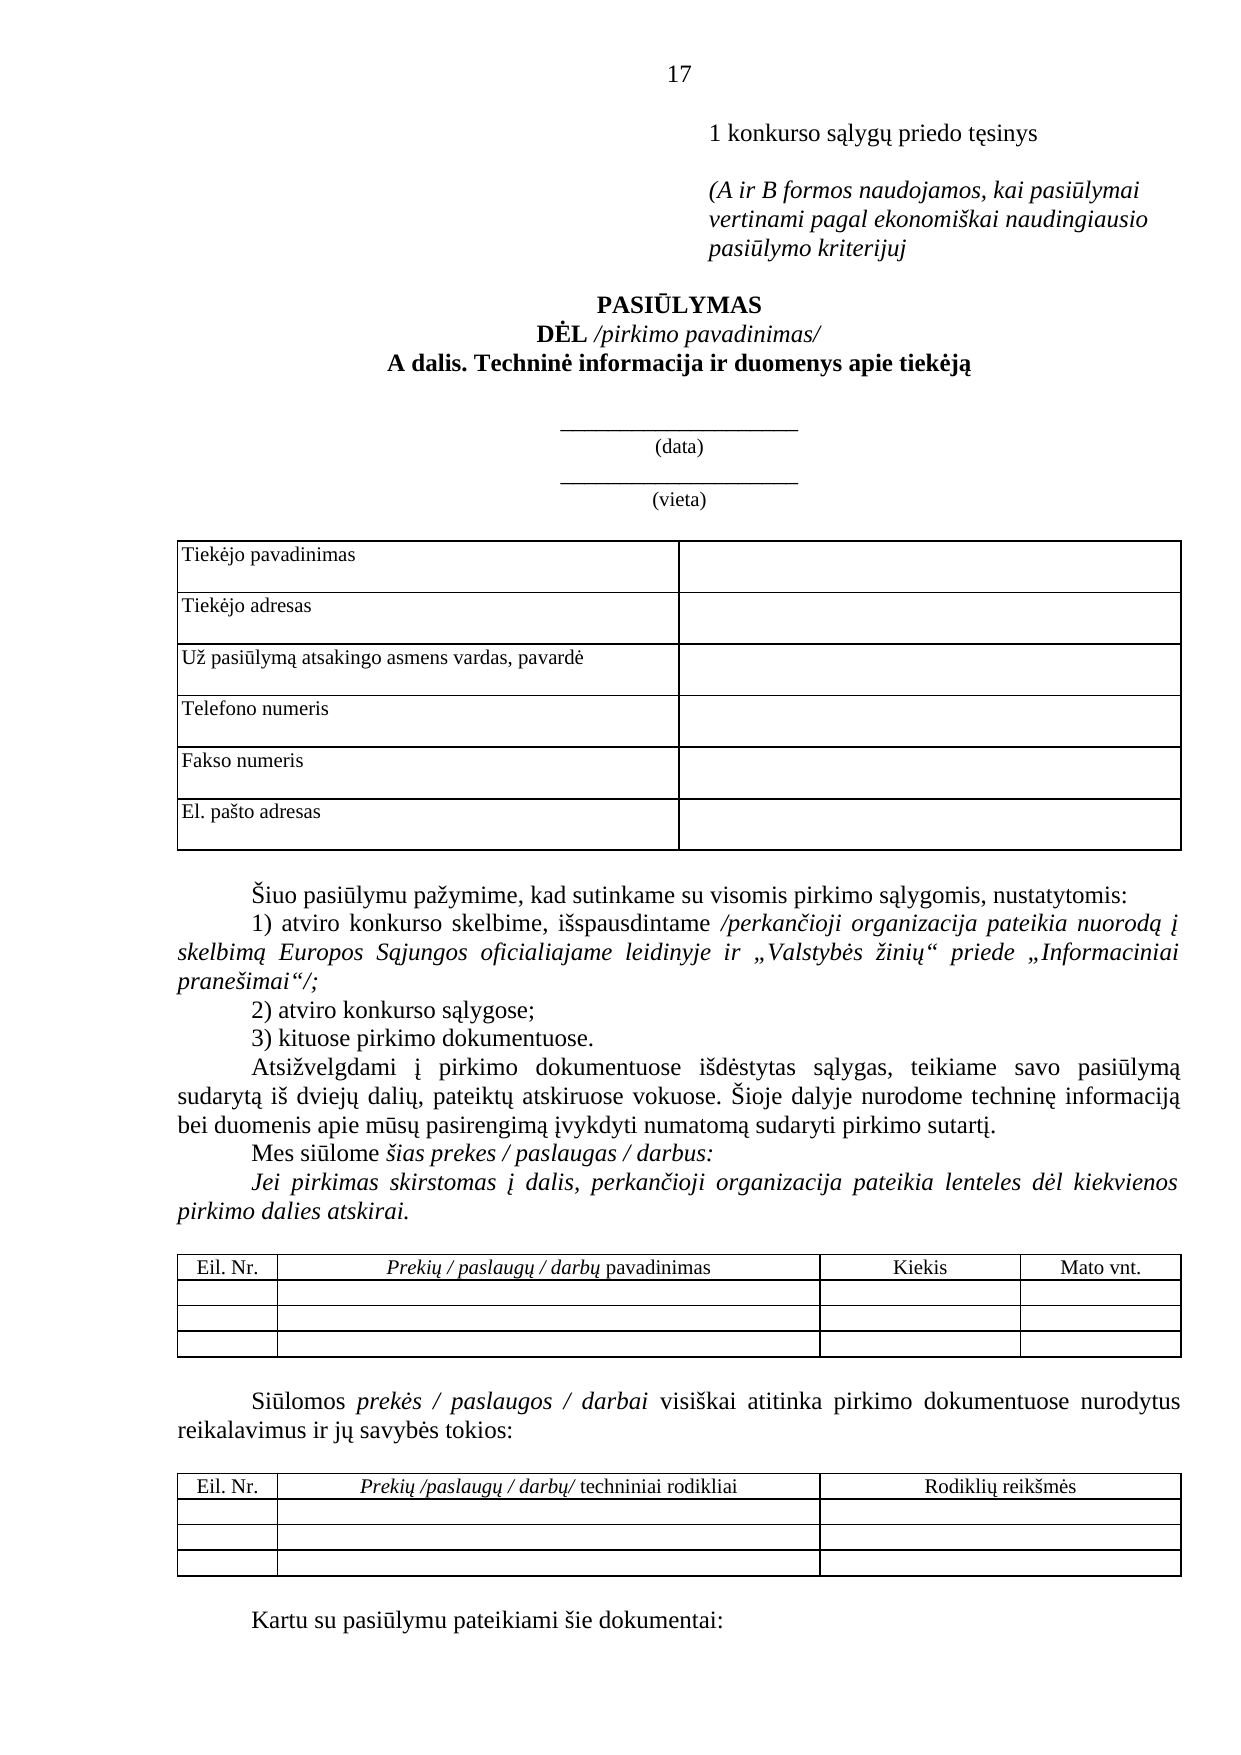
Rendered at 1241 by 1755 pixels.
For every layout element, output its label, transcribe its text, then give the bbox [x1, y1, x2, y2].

table_cell [1016, 1306, 1020, 1330]
table_cell [278, 1500, 282, 1524]
table_cell [278, 1332, 282, 1356]
text PASIŪLYMAS [177, 291, 1181, 319]
table_cell Fakso numeris [178, 748, 678, 798]
text 2) atviro konkurso sąlygose; [177, 995, 1181, 1023]
table_cell [273, 1306, 277, 1330]
table_cell [278, 1281, 282, 1305]
table_cell [1016, 1281, 1020, 1305]
table_cell Už pasiūlymą atsakingo asmens vardas, pavardė [178, 645, 678, 695]
text Kartu su pasiūlymu pateikiami šie dokumentai: [177, 1605, 1181, 1634]
text Atsižvelgdami į pirkimo dokumentuose išdėstytas sąlygas, teikiame savo pasiūlymą sudarytą iš dviejų dalių, pateiktų atskiruose vokuose. Šioje dalyje nurodome techninę informaciją bei duomenis apie mūsų pasirengimą įvykdyti numatomą sudaryti pirkimo sutartį. [177, 1052, 1181, 1138]
text (vieta) [177, 487, 1181, 511]
table_cell [273, 1281, 277, 1305]
table_cell [1016, 1332, 1020, 1356]
table_cell [680, 748, 1180, 798]
table_cell [273, 1332, 277, 1356]
text DĖL /pirkimo pavadinimas/ [177, 319, 1181, 348]
text Šiuo pasiūlymu pažymime, kad sutinkame su visomis pirkimo sąlygomis, nustatytomis: [177, 880, 1181, 908]
table_cell [278, 1306, 282, 1330]
table_cell [273, 1500, 277, 1524]
text (A ir B formos naudojamos, kai pasiūlymai [177, 176, 1181, 204]
table_cell [680, 593, 1180, 643]
table_cell [273, 1525, 277, 1549]
table_header [680, 542, 1180, 592]
text Mes siūlome šias prekes / paslaugas / darbus: [177, 1138, 1181, 1167]
text 1 konkurso sąlygų priedo tęsinys [177, 118, 1181, 147]
table_cell [273, 1551, 277, 1575]
table_cell [278, 1525, 282, 1549]
table_cell [680, 645, 1180, 695]
text (data) [177, 434, 1181, 458]
table_header Tiekėjo pavadinimas [178, 542, 678, 592]
table_cell [278, 1551, 282, 1575]
table_cell [680, 800, 1180, 849]
text A dalis. Techninė informacija ir duomenys apie tiekėją [177, 348, 1181, 377]
table_cell Telefono numeris [178, 696, 678, 746]
text Jei pirkimas skirstomas į dalis, perkančioji organizacija pateikia lenteles dėl kiekvienos pirkimo dalies atskirai. [177, 1167, 1181, 1225]
table_cell El. pašto adresas [178, 800, 678, 849]
text 1) atviro konkurso skelbime, išspausdintame /perkančioji organizacija pateikia nuorodą į skelbimą Europos Sąjungos oficialiajame leidinyje ir „Valstybės žinių“ priede „Informaciniai pranešimai“/; [177, 908, 1181, 995]
table_cell Tiekėjo adresas [178, 593, 678, 643]
text 3) kituose pirkimo dokumentuose. [177, 1023, 1181, 1052]
text pasiūlymo kriterijuj [177, 233, 1181, 262]
table_cell [680, 696, 1180, 746]
text Siūlomos prekės / paslaugos / darbai visiškai atitinka pirkimo dokumentuose nurodytus reikalavimus ir jų savybės tokios: [177, 1386, 1181, 1444]
text vertinami pagal ekonomiškai naudingiausio [177, 204, 1181, 233]
